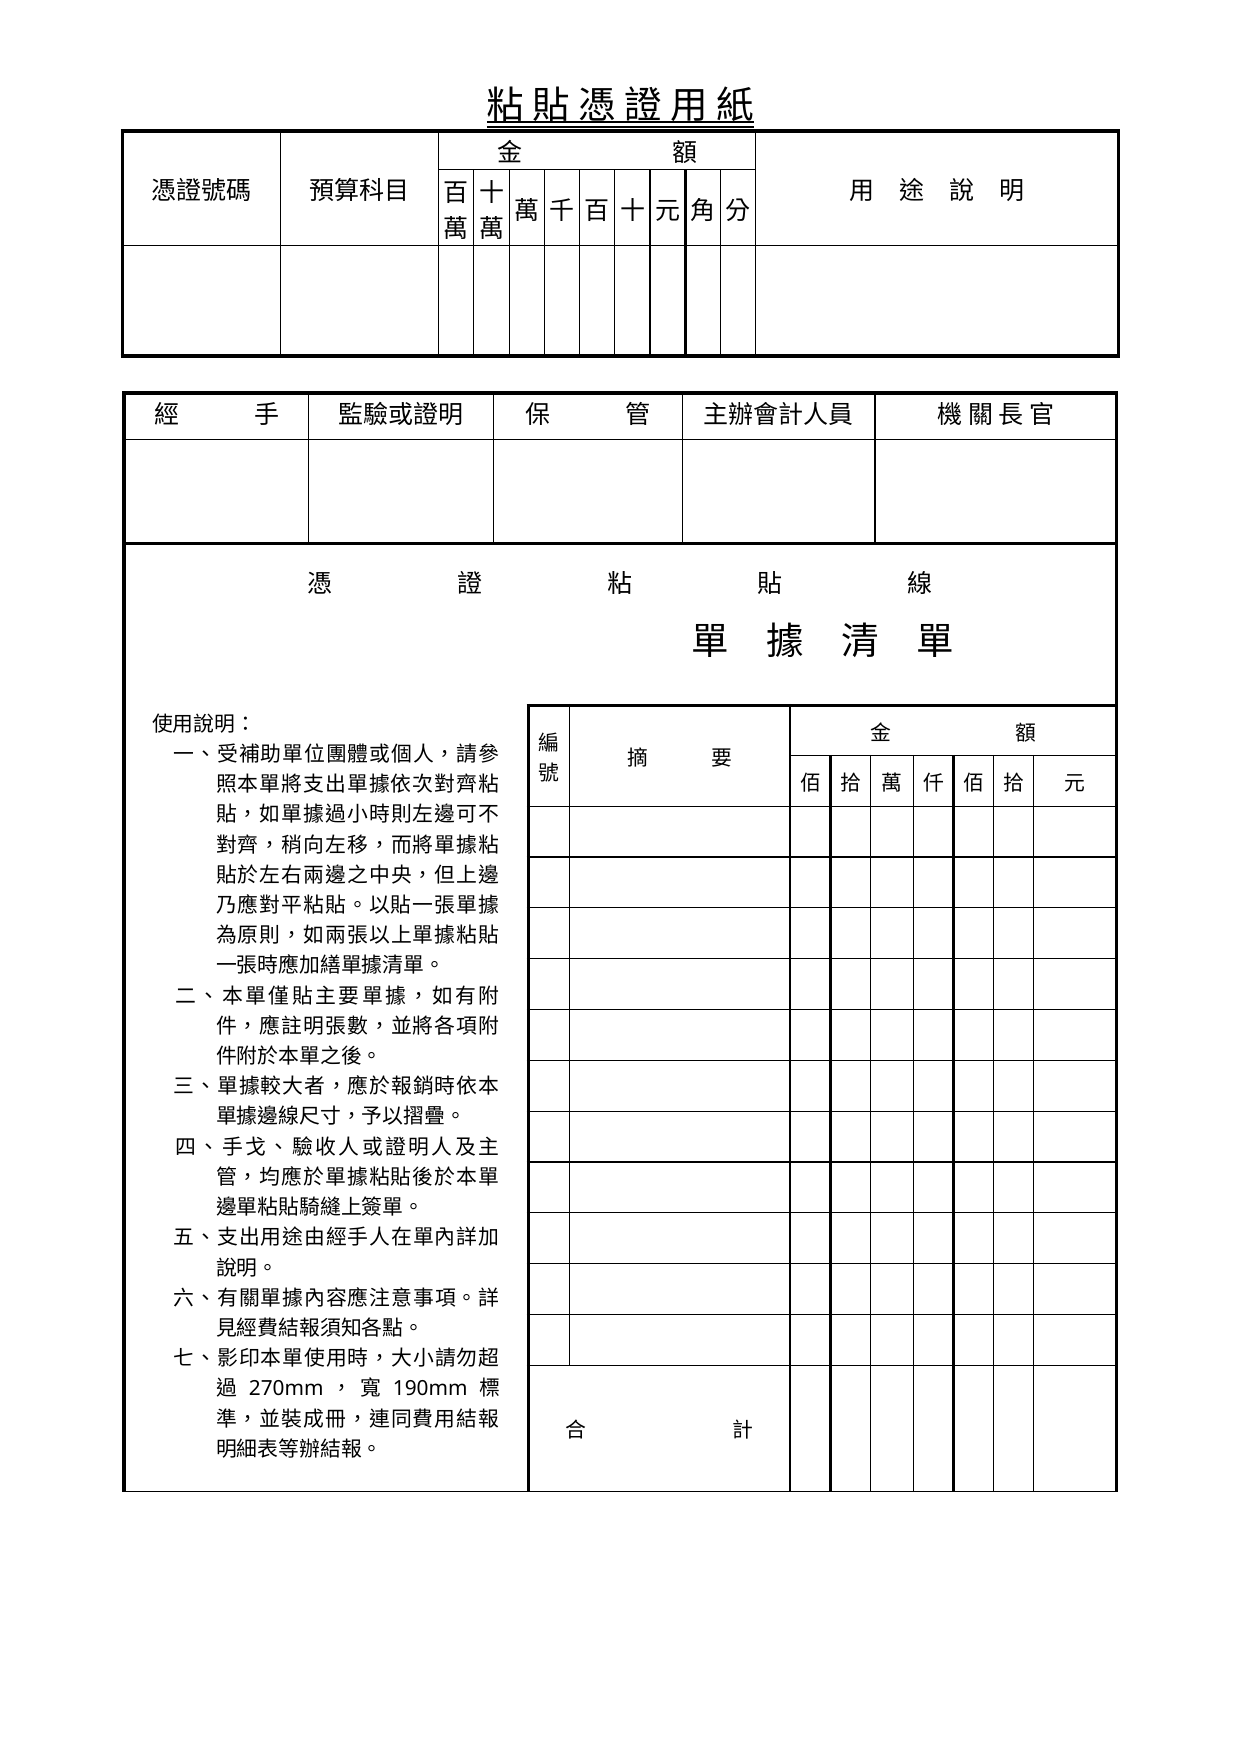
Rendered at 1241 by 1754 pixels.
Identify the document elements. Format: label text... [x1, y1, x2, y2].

table_cell 元 [1034, 756, 1115, 806]
table_cell 萬 [510, 170, 544, 245]
table_cell [1034, 1061, 1115, 1111]
table_cell [871, 1112, 913, 1161]
table_cell [832, 1010, 870, 1060]
table_cell [570, 858, 789, 907]
table_cell [791, 1366, 829, 1491]
table_cell [871, 858, 913, 907]
text 粘 貼 憑 證 用 紙 [118, 75, 1122, 129]
table_cell [281, 246, 438, 354]
table_cell [126, 611, 528, 704]
table_cell [1034, 1366, 1115, 1491]
table_cell 佰 [791, 756, 829, 806]
table_cell [1034, 959, 1115, 1009]
table_cell [530, 1315, 569, 1365]
table_cell [615, 246, 649, 354]
table_cell [570, 1163, 789, 1212]
table_cell 百 [580, 170, 614, 245]
table_cell [570, 1010, 789, 1060]
table_header 機 關 長 官 [876, 395, 1115, 438]
table_cell [570, 807, 789, 856]
table_cell [832, 1366, 870, 1491]
table_cell [570, 959, 789, 1009]
table_cell [832, 1112, 870, 1161]
table_cell [530, 807, 569, 856]
table_cell [871, 1366, 913, 1491]
table_cell [832, 908, 870, 958]
table_cell [871, 1010, 913, 1060]
table_cell [683, 440, 874, 542]
table_cell 憑 證 粘 貼 線 [126, 545, 1115, 611]
table_cell [791, 1213, 829, 1263]
table_header 保 管 [494, 395, 682, 438]
table_cell [876, 440, 1115, 542]
table_cell [871, 1315, 913, 1365]
table_cell [871, 1264, 913, 1314]
table_cell [530, 1264, 569, 1314]
table_cell [439, 246, 473, 354]
table_cell [1034, 908, 1115, 958]
table_cell [530, 1213, 569, 1263]
table_cell [994, 1264, 1033, 1314]
table_cell [914, 1366, 952, 1491]
table_cell [530, 1010, 569, 1060]
table_cell [687, 246, 720, 354]
table_cell 摘 要 [570, 707, 789, 806]
table_cell [1034, 1112, 1115, 1161]
table_header 用 途 說 明 [756, 133, 1117, 245]
table_cell [510, 246, 544, 354]
table_cell [124, 246, 280, 354]
table_cell [914, 1264, 952, 1314]
table_cell [570, 1264, 789, 1314]
table_header 憑證號碼 [124, 133, 280, 245]
table_cell [791, 807, 829, 856]
table_cell 金 額 [791, 707, 1115, 755]
table_cell 合 計 [530, 1366, 789, 1491]
table_cell [955, 1315, 993, 1365]
table_cell [530, 1112, 569, 1161]
table_cell [1034, 1010, 1115, 1060]
table_cell [832, 1264, 870, 1314]
table_cell [791, 1163, 829, 1212]
table_cell 角 [687, 170, 720, 245]
table_cell [832, 1315, 870, 1365]
table_cell [994, 959, 1033, 1009]
table_header 金 額 [439, 133, 755, 169]
table_cell 拾 [832, 756, 870, 806]
table_cell [994, 1213, 1033, 1263]
table_cell [545, 246, 579, 354]
table_cell [994, 1010, 1033, 1060]
table_cell [955, 1213, 993, 1263]
table_cell 十 [615, 170, 649, 245]
table_cell [791, 908, 829, 958]
table_cell [914, 858, 952, 907]
table_cell 編號 [530, 707, 569, 806]
table_header 主辦會計人員 [683, 395, 874, 438]
table_cell [994, 1061, 1033, 1111]
table_cell [914, 908, 952, 958]
table_cell [126, 440, 308, 542]
table_cell [570, 908, 789, 958]
table_cell [955, 807, 993, 856]
table_cell [530, 1163, 569, 1212]
table_cell [871, 1061, 913, 1111]
table_cell [570, 1112, 789, 1161]
table_cell [955, 1366, 993, 1491]
table_header 預算科目 [281, 133, 438, 245]
table_cell [832, 1061, 870, 1111]
table_cell [832, 807, 870, 856]
table_cell [994, 1163, 1033, 1212]
table_cell [530, 858, 569, 907]
table_cell [832, 1213, 870, 1263]
table_cell [914, 1163, 952, 1212]
table_cell [651, 246, 684, 354]
table_cell [1034, 1213, 1115, 1263]
table_cell 佰 [955, 756, 993, 806]
table_cell 拾 [994, 756, 1033, 806]
table_cell 分 [721, 170, 755, 245]
table_cell [871, 807, 913, 856]
table_cell [309, 440, 493, 542]
table_cell [530, 959, 569, 1009]
table_cell [494, 440, 682, 542]
table_cell [994, 1315, 1033, 1365]
table_cell [955, 959, 993, 1009]
table_cell [791, 1061, 829, 1111]
table_cell 單 據 清 單 [528, 611, 1115, 704]
table_cell [1034, 807, 1115, 856]
table_cell [474, 246, 509, 354]
table_cell [570, 1315, 789, 1365]
table_cell [871, 908, 913, 958]
table_cell [871, 959, 913, 1009]
table_cell [955, 1264, 993, 1314]
table_cell [721, 246, 755, 354]
table_cell [832, 858, 870, 907]
table_cell [580, 246, 614, 354]
table_cell [914, 959, 952, 1009]
table_cell [871, 1163, 913, 1212]
table_cell [955, 1163, 993, 1212]
table_cell [914, 807, 952, 856]
table_header 監驗或證明 [309, 395, 493, 438]
table_cell [1034, 1315, 1115, 1365]
table_cell [1034, 1163, 1115, 1212]
table_cell [791, 1315, 829, 1365]
table_cell 仟 [914, 756, 952, 806]
table_cell [570, 1061, 789, 1111]
table_cell [791, 959, 829, 1009]
table_cell [570, 1213, 789, 1263]
table_cell [955, 1112, 993, 1161]
table_cell [756, 246, 1117, 354]
table_cell [832, 959, 870, 1009]
table_cell [791, 858, 829, 907]
table_cell [1034, 1264, 1115, 1314]
table_cell [871, 1213, 913, 1263]
table_cell 使用說明： 一、受補助單位團體或個人，請參照本單將支出單據依次對齊粘貼，如單據過小時則左邊可不對齊，稍向左移，而將單據粘貼於左右兩邊之中央，但上邊乃應對平粘貼。以貼一張單據為原則，如兩張以上單據粘貼一張時應加繕單據清單。 二、本單僅貼主要單據，如有附件，應註明張數，並將各項附件附於本單之後。 三、單據較大者，應於報銷時依本單據邊線尺寸，予以摺疊。 四、手戈、驗收人或證明人及主管，均應於單據粘貼後於本單邊單粘貼騎縫上簽單。 五、支出用途由經手人在單內詳加說明。 六、有關單據內容應注意事項。詳見經費結報須知各點。 七、影印本單使用時，大小請勿超過270mm，寬190mm標準，並裝成冊，連同費用結報明細表等辦結報。 [126, 704, 527, 1491]
table_cell 萬 [871, 756, 913, 806]
table_cell [914, 1213, 952, 1263]
table_cell [994, 1366, 1033, 1491]
table_cell [955, 858, 993, 907]
table_cell [791, 1264, 829, 1314]
table_cell 千 [545, 170, 579, 245]
table_cell [914, 1112, 952, 1161]
table_cell [832, 1163, 870, 1212]
table_header 經 手 [126, 395, 308, 438]
table_cell [791, 1112, 829, 1161]
table_cell [955, 908, 993, 958]
table_cell [994, 908, 1033, 958]
table_cell [994, 807, 1033, 856]
table_cell [1034, 858, 1115, 907]
table_cell [994, 858, 1033, 907]
table_cell [914, 1061, 952, 1111]
table_cell [530, 908, 569, 958]
table_cell [530, 1061, 569, 1111]
table_cell [914, 1010, 952, 1060]
table_cell [914, 1315, 952, 1365]
table_cell [791, 1010, 829, 1060]
table_cell [955, 1010, 993, 1060]
table_cell 元 [651, 170, 684, 245]
table_cell 十萬 [474, 170, 509, 245]
table_cell [955, 1061, 993, 1111]
table_cell 百萬 [439, 170, 473, 245]
table_cell [994, 1112, 1033, 1161]
